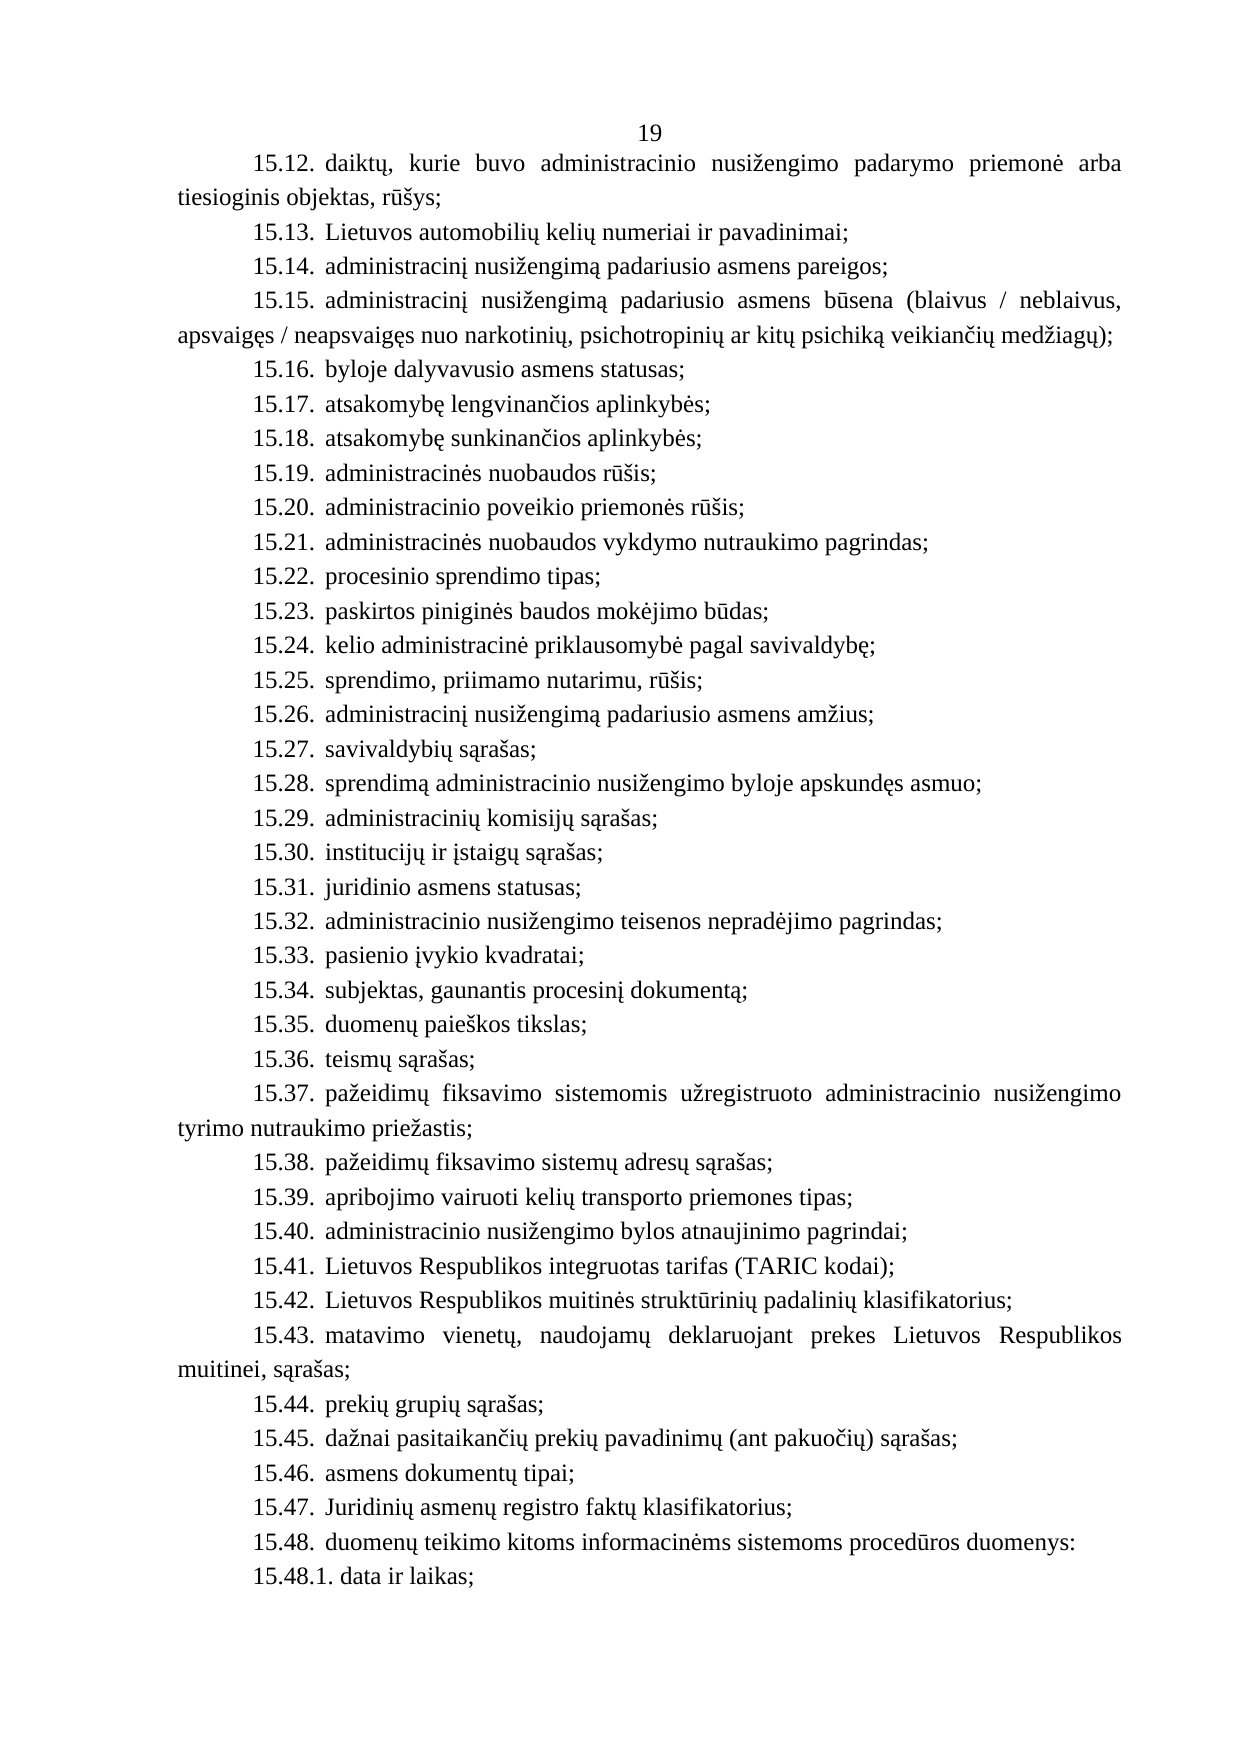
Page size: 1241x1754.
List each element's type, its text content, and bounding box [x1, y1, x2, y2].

text 15.31. juridinio asmens statusas; [177, 872, 1122, 900]
text 15.39. apribojimo vairuoti kelių transporto priemones tipas; [177, 1182, 1122, 1211]
text 15.38. pažeidimų fiksavimo sistemų adresų sąrašas; [177, 1147, 1122, 1176]
text 15.36. teismų sąrašas; [177, 1044, 1122, 1073]
text 15.40. administracinio nusižengimo bylos atnaujinimo pagrindai; [177, 1216, 1122, 1245]
text 15.17. atsakomybę lengvinančios aplinkybės; [177, 389, 1122, 418]
text 15.32. administracinio nusižengimo teisenos nepradėjimo pagrindas; [177, 906, 1122, 935]
text 15.45. dažnai pasitaikančių prekių pavadinimų (ant pakuočių) sąrašas; [177, 1423, 1122, 1452]
text 15.46. asmens dokumentų tipai; [177, 1458, 1122, 1487]
text 15.48.1. data ir laikas; [177, 1561, 1122, 1590]
text 15.41. Lietuvos Respublikos integruotas tarifas (TARIC kodai); [177, 1251, 1122, 1280]
text 15.28. sprendimą administracinio nusižengimo byloje apskundęs asmuo; [177, 768, 1122, 797]
text 15.33. pasienio įvykio kvadratai; [177, 941, 1122, 969]
text 15.43. matavimo vienetų, naudojamų deklaruojant prekes Lietuvos Respublikos muitinei, sąrašas; [177, 1320, 1122, 1383]
text 15.14. administracinį nusižengimą padariusio asmens pareigos; [177, 251, 1122, 280]
text 15.23. paskirtos piniginės baudos mokėjimo būdas; [177, 596, 1122, 624]
text 15.21. administracinės nuobaudos vykdymo nutraukimo pagrindas; [177, 527, 1122, 556]
text 15.27. savivaldybių sąrašas; [177, 734, 1122, 762]
text 15.15. administracinį nusižengimą padariusio asmens būsena (blaivus / neblaivus, apsvaigęs / neapsvaigęs nuo narkotinių, psichotropinių ar kitų psichiką veikiančių medžiagų); [177, 286, 1122, 349]
text 15.37. pažeidimų fiksavimo sistemomis užregistruoto administracinio nusižengimo tyrimo nutraukimo priežastis; [177, 1078, 1122, 1142]
text 15.34. subjektas, gaunantis procesinį dokumentą; [177, 975, 1122, 1004]
text 15.29. administracinių komisijų sąrašas; [177, 803, 1122, 831]
text 15.19. administracinės nuobaudos rūšis; [177, 458, 1122, 487]
text 15.48. duomenų teikimo kitoms informacinėms sistemoms procedūros duomenys: [177, 1527, 1122, 1556]
text 15.16. byloje dalyvavusio asmens statusas; [177, 354, 1122, 383]
text 15.30. institucijų ir įstaigų sąrašas; [177, 837, 1122, 866]
text 15.25. sprendimo, priimamo nutarimu, rūšis; [177, 665, 1122, 693]
text 15.47. Juridinių asmenų registro faktų klasifikatorius; [177, 1492, 1122, 1521]
text 15.24. kelio administracinė priklausomybė pagal savivaldybę; [177, 630, 1122, 659]
text 15.42. Lietuvos Respublikos muitinės struktūrinių padalinių klasifikatorius; [177, 1285, 1122, 1314]
text 15.13. Lietuvos automobilių kelių numeriai ir pavadinimai; [177, 217, 1122, 245]
text 15.26. administracinį nusižengimą padariusio asmens amžius; [177, 699, 1122, 728]
text 15.22. procesinio sprendimo tipas; [177, 561, 1122, 590]
text 15.20. administracinio poveikio priemonės rūšis; [177, 492, 1122, 521]
text 15.18. atsakomybę sunkinančios aplinkybės; [177, 423, 1122, 452]
text 15.35. duomenų paieškos tikslas; [177, 1009, 1122, 1038]
text 15.44. prekių grupių sąrašas; [177, 1389, 1122, 1418]
text 15.12. daiktų, kurie buvo administracinio nusižengimo padarymo priemonė arba tiesioginis objektas, rūšys; [177, 148, 1122, 211]
